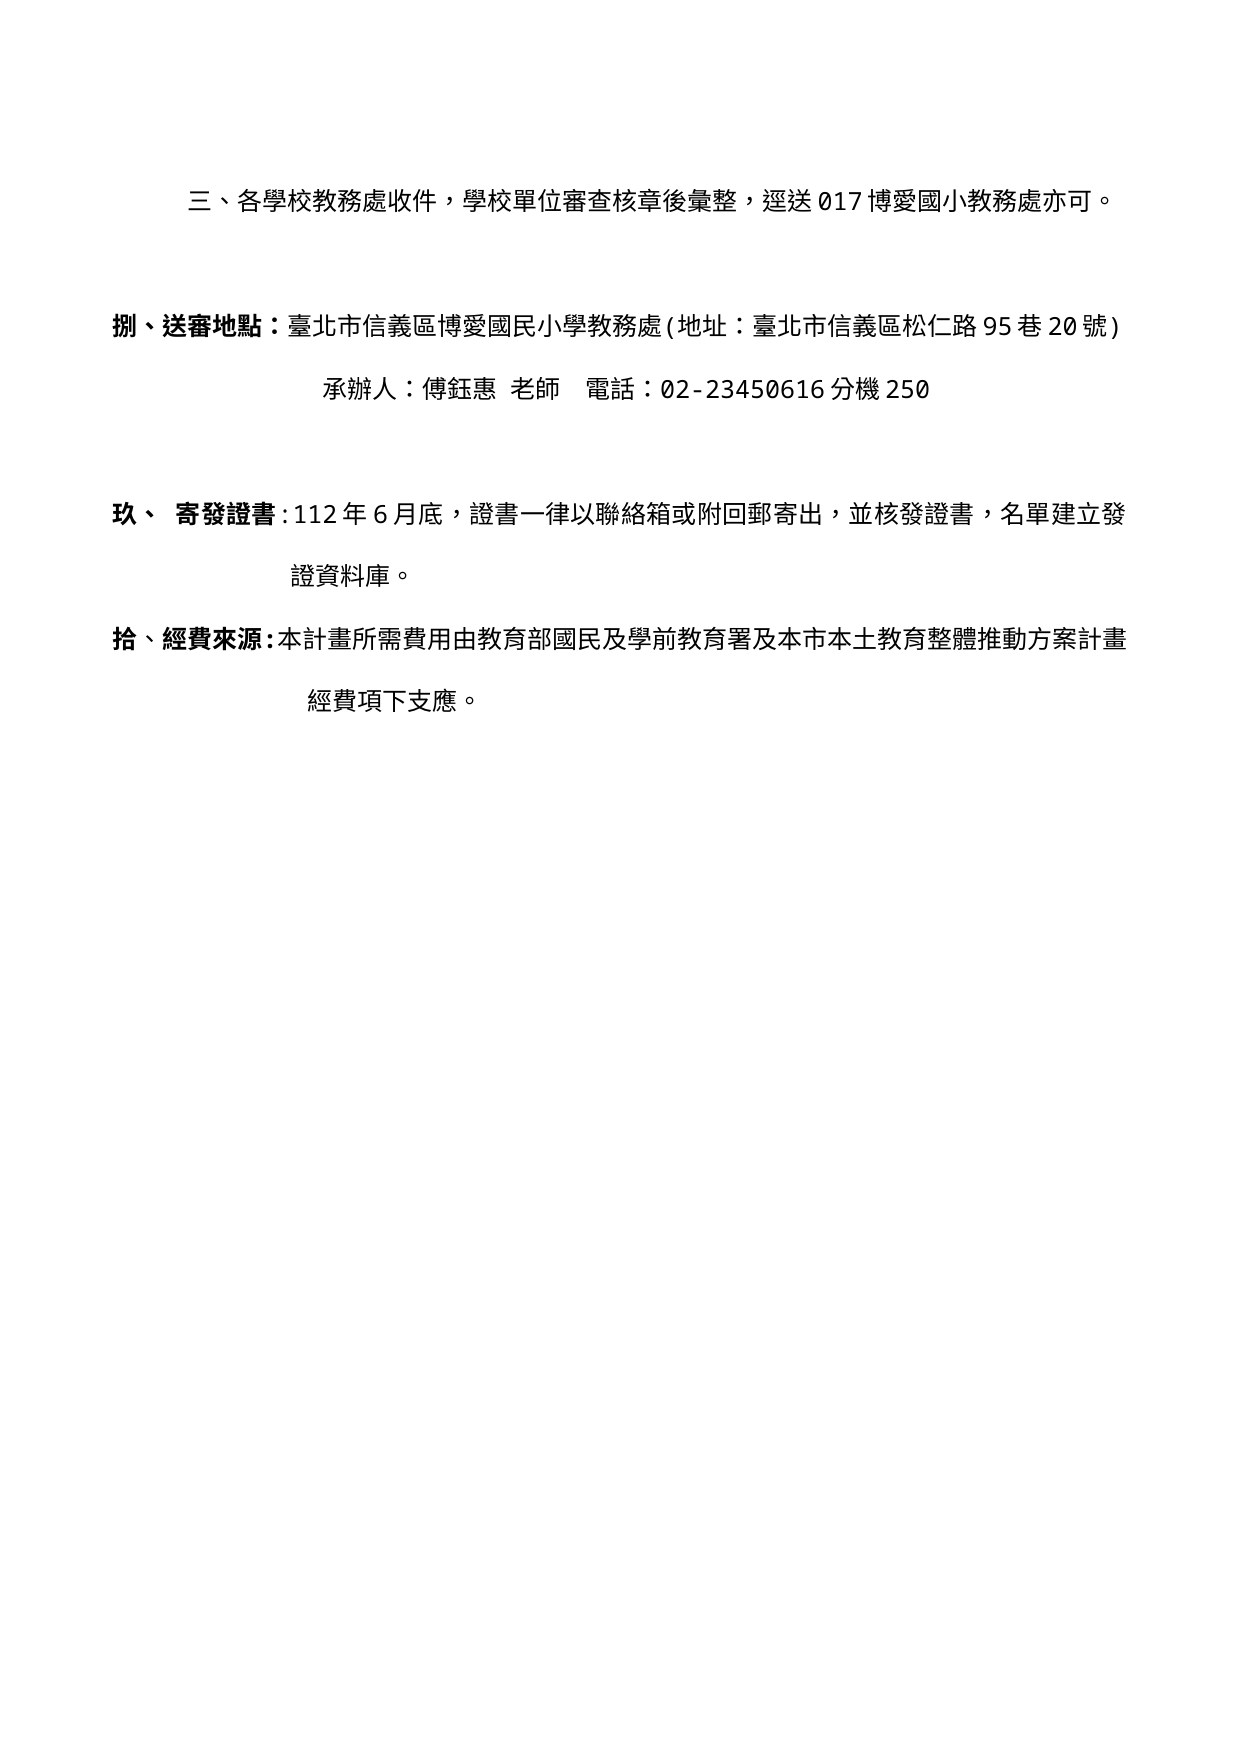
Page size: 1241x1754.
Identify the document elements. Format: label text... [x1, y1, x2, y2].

text 拾、經費來源:本計畫所需費用由教育部國民及學前教育署及本市本土教育整體推動方案計畫 [112, 596, 1128, 658]
text 玖、 寄發證書:112年6月底，證書一律以聯絡箱或附回郵寄出，並核發證書，名單建立發證資料庫。 [112, 471, 1128, 596]
text 經費項下支應。 [112, 658, 1128, 721]
text 三、各學校教務處收件，學校單位審查核章後彙整，逕送017博愛國小教務處亦可。 [112, 158, 1128, 221]
text 捌、送審地點：臺北市信義區博愛國民小學教務處(地址：臺北市信義區松仁路95巷20號) [112, 283, 1128, 346]
text 承辦人：傅鈺惠 老師 電話：02-23450616分機250 [112, 346, 1128, 408]
